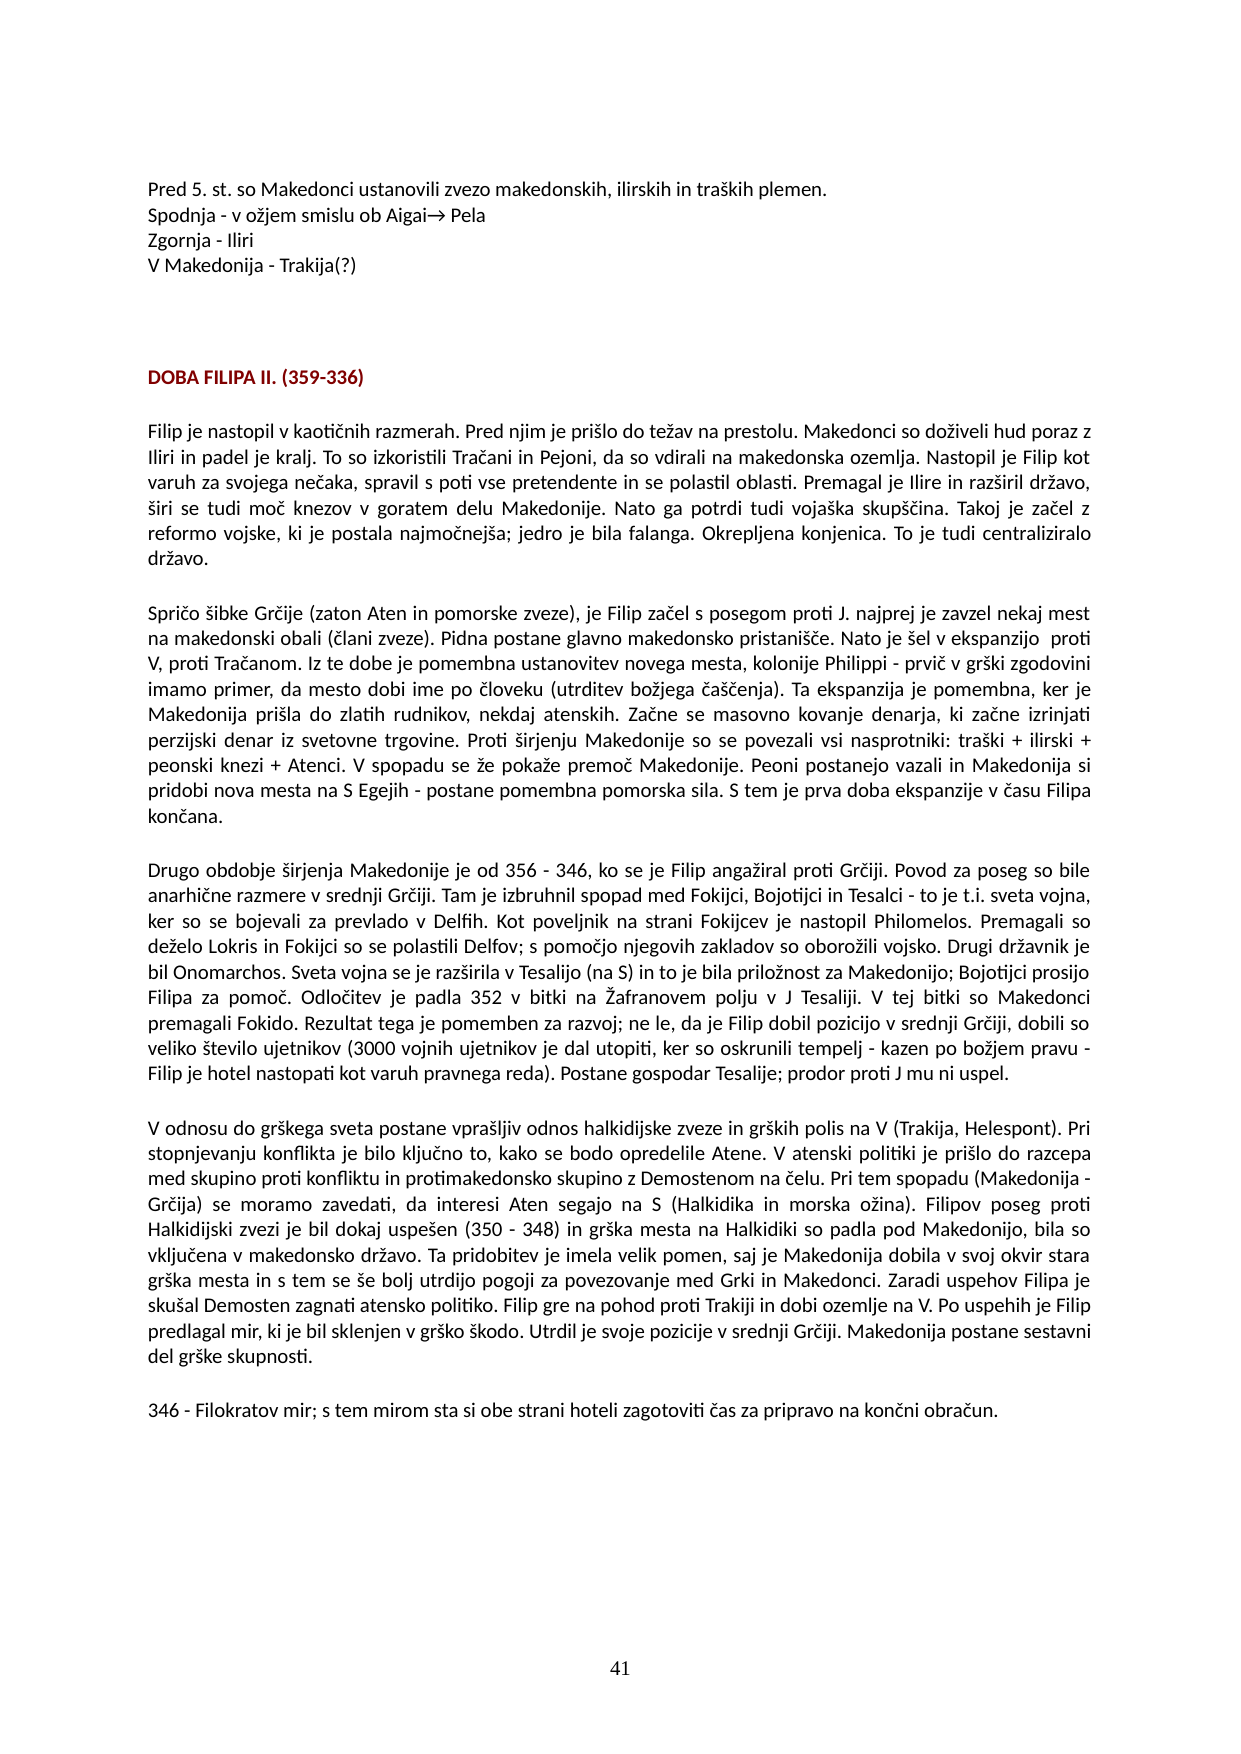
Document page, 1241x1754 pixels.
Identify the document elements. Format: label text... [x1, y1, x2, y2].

text Spričo šibke Grčije (zaton Aten in pomorske zveze), je Filip začel s posegom proti J. najprej je zavzel nekaj mest na makedonski obali (člani zveze). Pidna postane glavno makedonsko pristanišče. Nato je šel v ekspanzijo proti V, proti Tračanom. Iz te dobe je pomembna ustanovitev novega mesta, kolonije Philippi - prvič v grški zgodovini imamo primer, da mesto dobi ime po človeku (utrditev božjega čaščenja). Ta ekspanzija je pomembna, ker je Makedonija prišla do zlatih rudnikov, nekdaj atenskih. Začne se masovno kovanje denarja, ki začne izrinjati perzijski denar iz svetovne trgovine. Proti širjenju Makedonije so se povezali vsi nasprotniki: traški + ilirski + peonski knezi + Atenci. V spopadu se že pokaže premoč Makedonije. Peoni postanejo vazali in Makedonija si pridobi nova mesta na S Egejih - postane pomembna pomorska sila. S tem je prva doba ekspanzije v času Filipa končana. [148, 600, 1093, 828]
text Spodnja - v ožjem smislu ob Aigai→ Pela [148, 202, 1093, 227]
text Pred 5. st. so Makedonci ustanovili zvezo makedonskih, ilirskih in traških plemen. [148, 176, 1093, 202]
text Zgornja - Iliri [148, 227, 1093, 253]
text V odnosu do grškega sveta postane vprašljiv odnos halkidijske zveze in grških polis na V (Trakija, Helespont). Pri stopnjevanju konflikta je bilo ključno to, kako se bodo opredelile Atene. V atenski politiki je prišlo do razcepa med skupino proti konfliktu in protimakedonsko skupino z Demostenom na čelu. Pri tem spopadu (Makedonija - Grčija) se moramo zavedati, da interesi Aten segajo na S (Halkidika in morska ožina). Filipov poseg proti Halkidijski zvezi je bil dokaj uspešen (350 - 348) in grška mesta na Halkidiki so padla pod Makedonijo, bila so vključena v makedonsko državo. Ta pridobitev je imela velik pomen, saj je Makedonija dobila v svoj okvir stara grška mesta in s tem se še bolj utrdijo pogoji za povezovanje med Grki in Makedonci. Zaradi uspehov Filipa je skušal Demosten zagnati atensko politiko. Filip gre na pohod proti Trakiji in dobi ozemlje na V. Po uspehih je Filip predlagal mir, ki je bil sklenjen v grško škodo. Utrdil je svoje pozicije v srednji Grčiji. Makedonija postane sestavni del grške skupnosti. [148, 1115, 1093, 1369]
text 346 - Filokratov mir; s tem mirom sta si obe strani hoteli zagotoviti čas za pripravo na končni obračun. [148, 1398, 1093, 1423]
text V Makedonija - Trakija(?) [148, 253, 1093, 278]
text DOBA FILIPA II. (359-336) [148, 364, 1093, 390]
text Filip je nastopil v kaotičnih razmerah. Pred njim je prišlo do težav na prestolu. Makedonci so doživeli hud poraz z Iliri in padel je kralj. To so izkoristili Tračani in Pejoni, da so vdirali na makedonska ozemlja. Nastopil je Filip kot varuh za svojega nečaka, spravil s poti vse pretendente in se polastil oblasti. Premagal je Ilire in razširil državo, širi se tudi moč knezov v goratem delu Makedonije. Nato ga potrdi tudi vojaška skupščina. Takoj je začel z reformo vojske, ki je postala najmočnejša; jedro je bila falanga. Okrepljena konjenica. To je tudi centraliziralo državo. [148, 418, 1093, 571]
text Drugo obdobje širjenja Makedonije je od 356 - 346, ko se je Filip angažiral proti Grčiji. Povod za poseg so bile anarhične razmere v srednji Grčiji. Tam je izbruhnil spopad med Fokijci, Bojotijci in Tesalci - to je t.i. sveta vojna, ker so se bojevali za prevlado v Delfih. Kot poveljnik na strani Fokijcev je nastopil Philomelos. Premagali so deželo Lokris in Fokijci so se polastili Delfov; s pomočjo njegovih zakladov so oborožili vojsko. Drugi državnik je bil Onomarchos. Sveta vojna se je razširila v Tesalijo (na S) in to je bila priložnost za Makedonijo; Bojotijci prosijo Filipa za pomoč. Odločitev je padla 352 v bitki na Žafranovem polju v J Tesaliji. V tej bitki so Makedonci premagali Fokido. Rezultat tega je pomemben za razvoj; ne le, da je Filip dobil pozicijo v srednji Grčiji, dobili so veliko število ujetnikov (3000 vojnih ujetnikov je dal utopiti, ker so oskrunili tempelj - kazen po božjem pravu - Filip je hotel nastopati kot varuh pravnega reda). Postane gospodar Tesalije; prodor proti J mu ni uspel. [148, 857, 1093, 1086]
